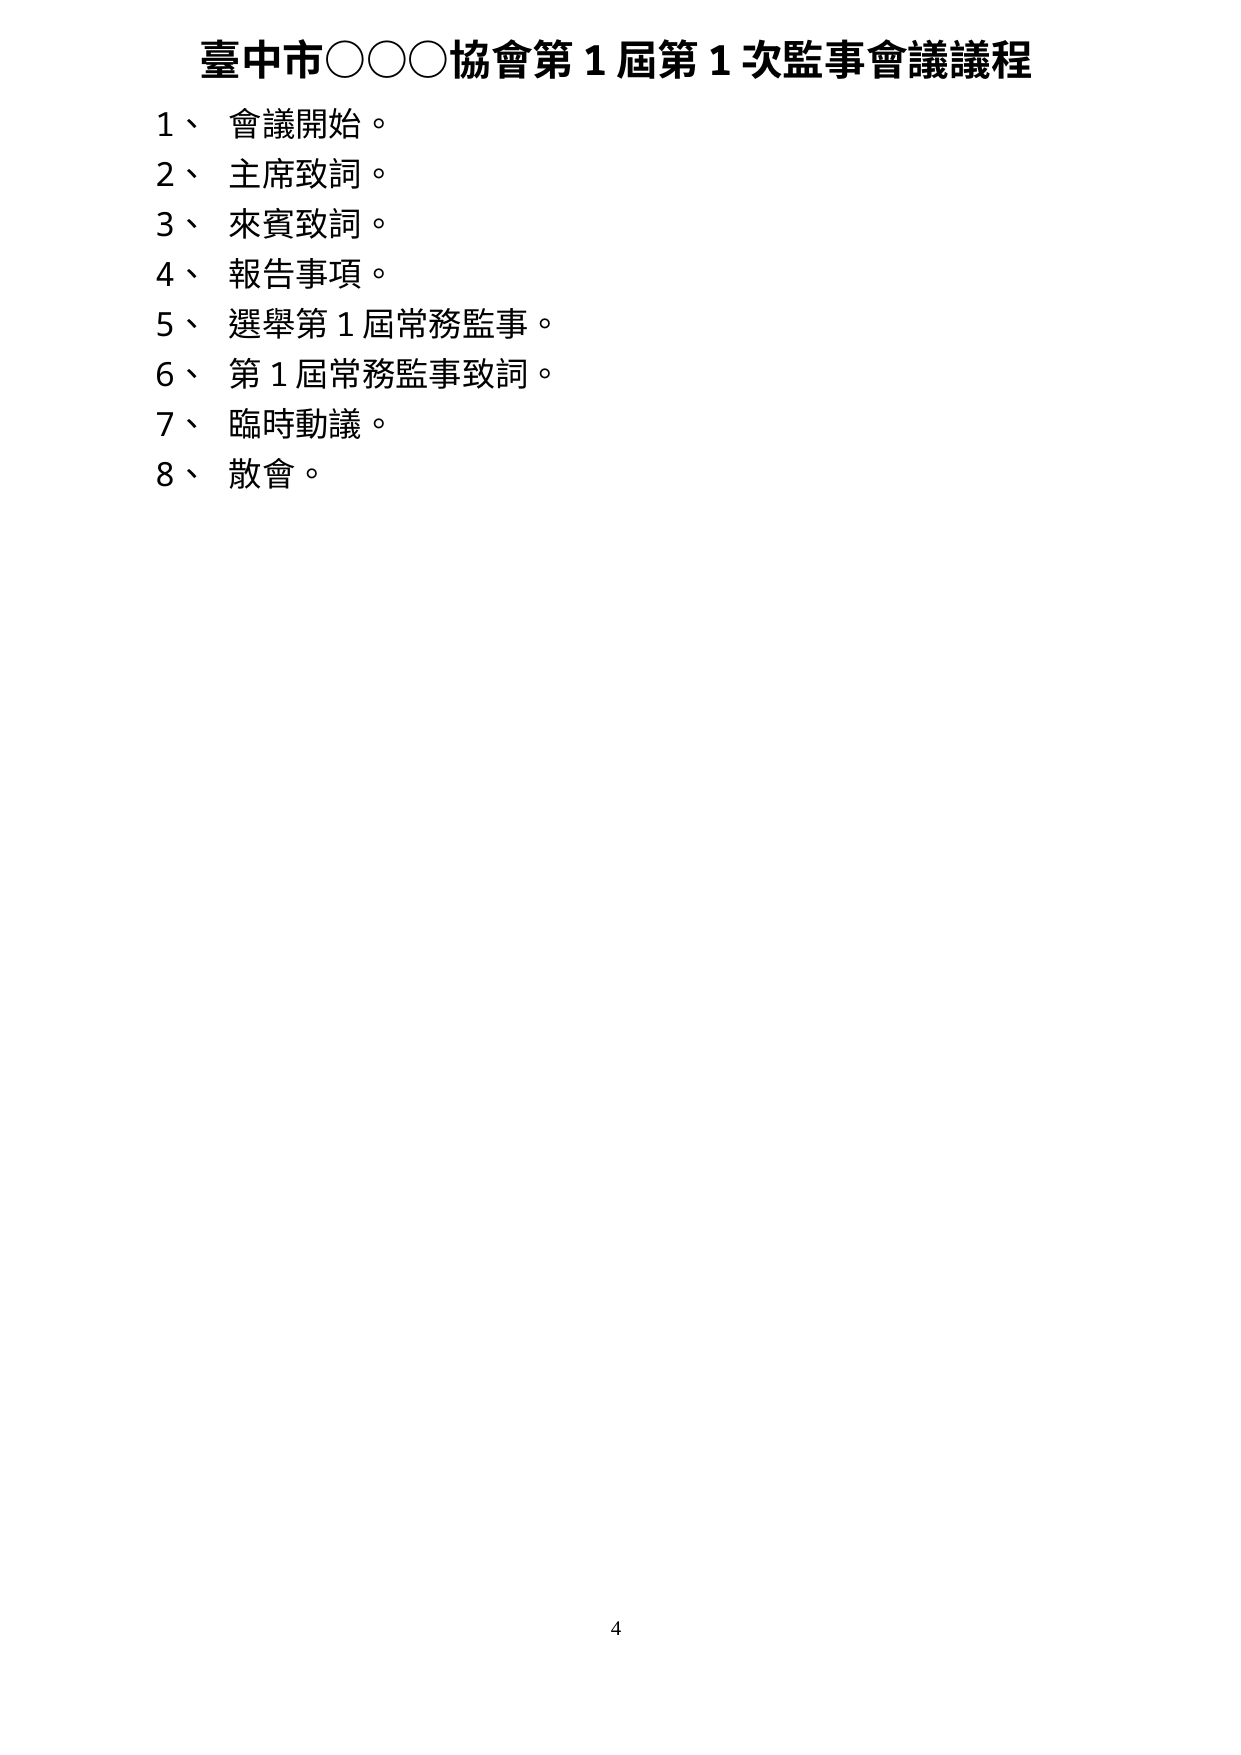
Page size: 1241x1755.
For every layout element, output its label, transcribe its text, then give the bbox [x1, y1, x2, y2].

list 選舉第1屆常務監事。 [155, 296, 1121, 346]
list 臨時動議。 [155, 396, 1121, 446]
list 第1屆常務監事致詞。 [155, 346, 1121, 396]
subtitle 臺中市○○○協會第1屆第1次監事會議議程 [111, 27, 1121, 87]
list 來賓致詞。 [155, 196, 1121, 246]
list 會議開始。 [155, 96, 1121, 146]
list 報告事項。 [155, 246, 1121, 296]
list 主席致詞。 [155, 146, 1121, 196]
list 散會。 [155, 446, 1121, 496]
